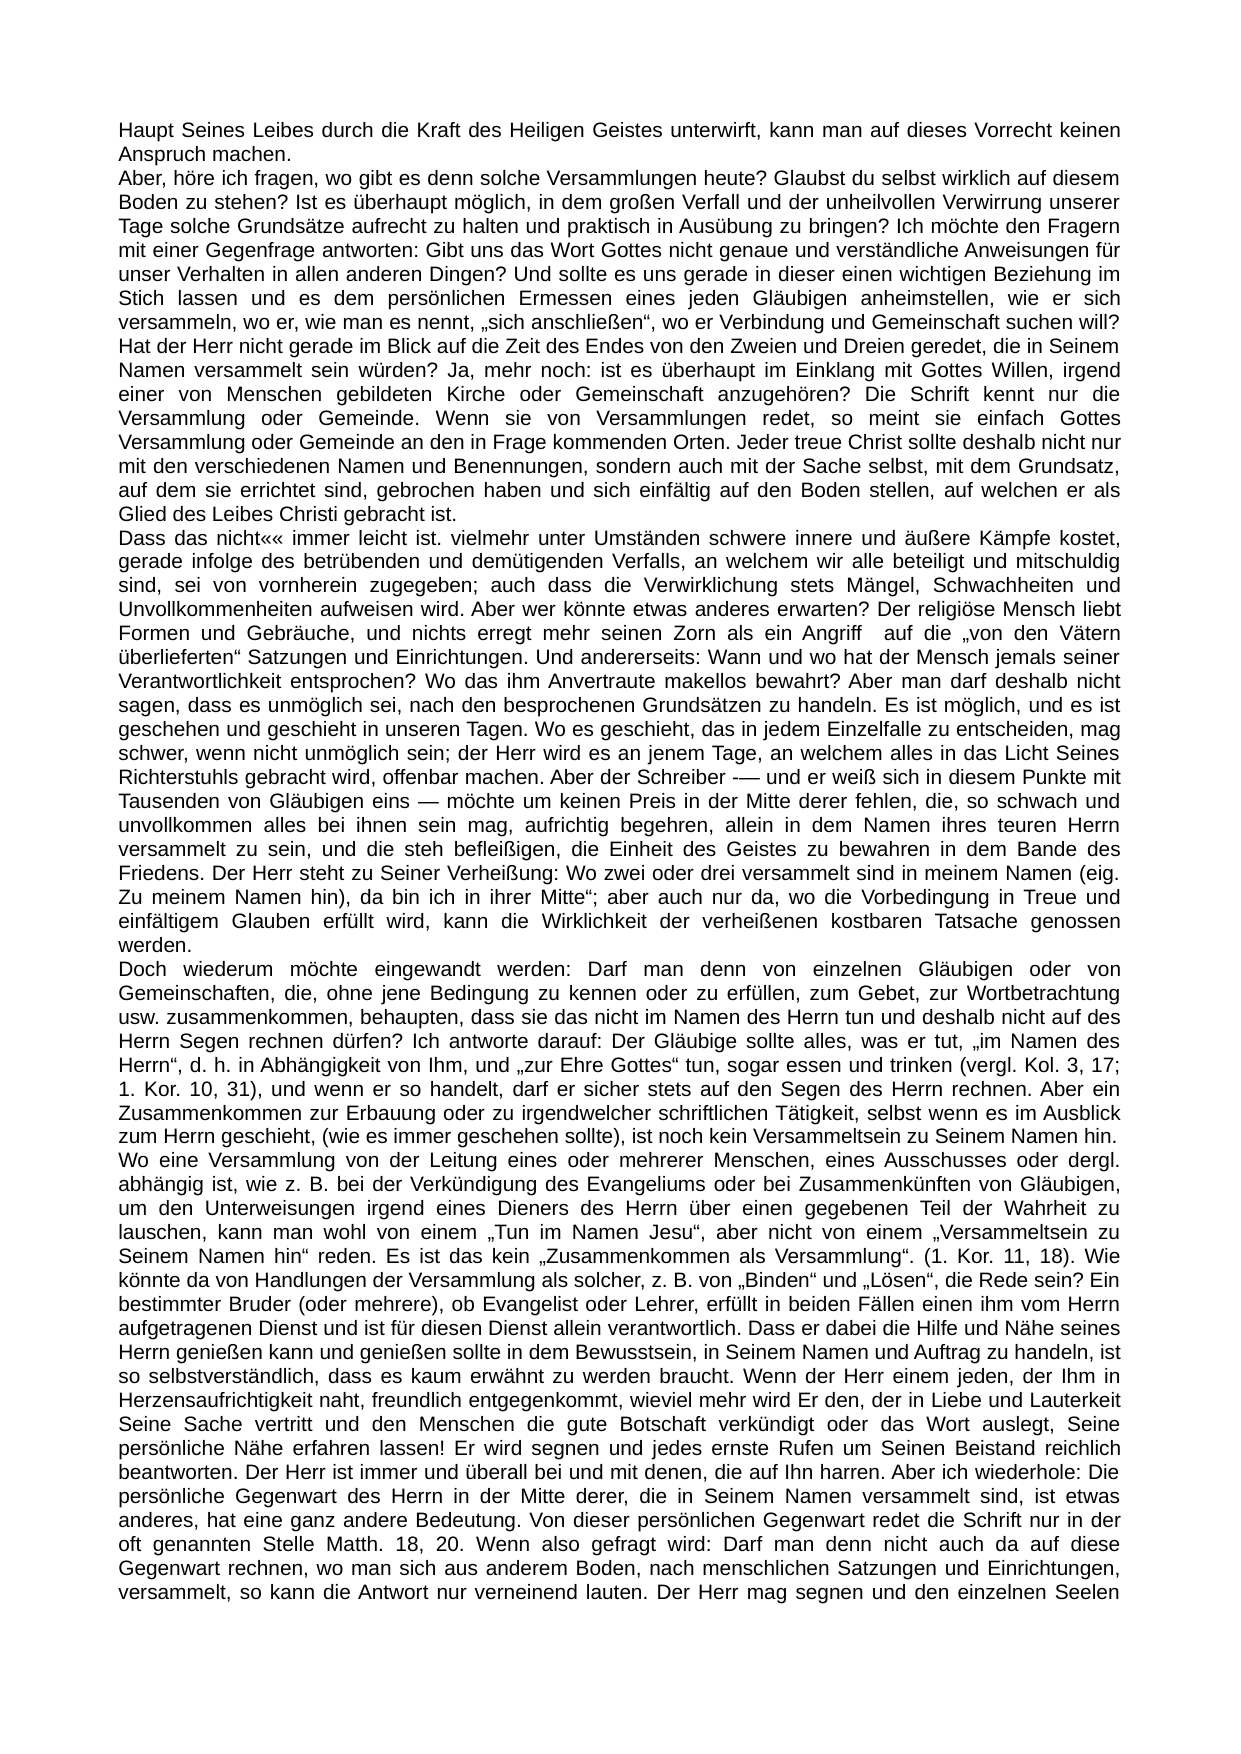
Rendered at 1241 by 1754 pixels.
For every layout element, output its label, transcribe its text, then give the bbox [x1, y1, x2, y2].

text Dass das nicht«« immer leicht ist. vielmehr unter Umständen schwere innere und äußere Kämpfe kostet, gerade infolge des betrübenden und demütigenden Verfalls, an welchem wir alle beteiligt und mitschuldig sind, sei von vornherein zugegeben; auch dass die Verwirklichung stets Mängel, Schwachheiten und Unvollkommenheiten aufweisen wird. Aber wer könnte etwas anderes erwarten? Der religiöse Mensch liebt Formen und Gebräuche, und nichts erregt mehr seinen Zorn als ein Angriff auf die „von den Vätern überlieferten“ Satzungen und Einrichtungen. Und andererseits: Wann und wo hat der Mensch jemals seiner Verantwortlichkeit entsprochen? Wo das ihm Anvertraute makellos bewahrt? Aber man darf deshalb nicht sagen, dass es unmöglich sei, nach den besprochenen Grundsätzen zu handeln. Es ist möglich, und es ist geschehen und geschieht in unseren Tagen. Wo es geschieht, das in jedem Einzelfalle zu entscheiden, mag schwer, wenn nicht unmöglich sein; der Herr wird es an jenem Tage, an welchem alles in das Licht Seines Richterstuhls gebracht wird, offenbar machen. Aber der Schreiber -— und er weiß sich in diesem Punkte mit Tausenden von Gläubigen eins — möchte um keinen Preis in der Mitte derer fehlen, die, so schwach und unvollkommen alles bei ihnen sein mag, aufrichtig begehren, allein in dem Namen ihres teuren Herrn versammelt zu sein, und die steh befleißigen, die Einheit des Geistes zu bewahren in dem Bande des Friedens. Der Herr steht zu Seiner Verheißung: Wo zwei oder drei versammelt sind in meinem Namen (eig. Zu meinem Namen hin), da bin ich in ihrer Mitte“; aber auch nur da, wo die Vorbedingung in Treue und einfältigem Glauben erfüllt wird, kann die Wirklichkeit der verheißenen kostbaren Tatsache genossen werden. [118, 525, 1122, 957]
text Doch wiederum möchte eingewandt werden: Darf man denn von einzelnen Gläubigen oder von Gemeinschaften, die, ohne jene Bedingung zu kennen oder zu erfüllen, zum Gebet, zur Wortbetrachtung usw. zusammenkommen, behaupten, dass sie das nicht im Namen des Herrn tun und deshalb nicht auf des Herrn Segen rechnen dürfen? Ich antworte darauf: Der Gläubige sollte alles, was er tut, „im Namen des Herrn“, d. h. in Abhängigkeit von Ihm, und „zur Ehre Gottes“ tun, sogar essen und trinken (vergl. Kol. 3, 17; 1. Kor. 10, 31), und wenn er so handelt, darf er sicher stets auf den Segen des Herrn rechnen. Aber ein Zusammenkommen zur Erbauung oder zu irgendwelcher schriftlichen Tätigkeit, selbst wenn es im Ausblick zum Herrn geschieht, (wie es immer geschehen sollte), ist noch kein Versammeltsein zu Seinem Namen hin. [118, 957, 1122, 1148]
text Aber, höre ich fragen, wo gibt es denn solche Versammlungen heute? Glaubst du selbst wirklich auf diesem Boden zu stehen? Ist es überhaupt möglich, in dem großen Verfall und der unheilvollen Verwirrung unserer Tage solche Grundsätze aufrecht zu halten und praktisch in Ausübung zu bringen? Ich möchte den Fragern mit einer Gegenfrage antworten: Gibt uns das Wort Gottes nicht genaue und verständliche Anweisungen für unser Verhalten in allen anderen Dingen? Und sollte es uns gerade in dieser einen wichtigen Beziehung im Stich lassen und es dem persönlichen Ermessen eines jeden Gläubigen anheimstellen, wie er sich versammeln, wo er, wie man es nennt, „sich anschließen“, wo er Verbindung und Gemeinschaft suchen will? Hat der Herr nicht gerade im Blick auf die Zeit des Endes von den Zweien und Dreien geredet, die in Seinem Namen versammelt sein würden? Ja, mehr noch: ist es überhaupt im Einklang mit Gottes Willen, irgend einer von Menschen gebildeten Kirche oder Gemeinschaft anzugehören? Die Schrift kennt nur die Versammlung oder Gemeinde. Wenn sie von Versammlungen redet, so meint sie einfach Gottes Versammlung oder Gemeinde an den in Frage kommenden Orten. Jeder treue Christ sollte deshalb nicht nur mit den verschiedenen Namen und Benennungen, sondern auch mit der Sache selbst, mit dem Grundsatz, auf dem sie errichtet sind, gebrochen haben und sich einfältig auf den Boden stellen, auf welchen er als Glied des Leibes Christi gebracht ist. [118, 166, 1122, 525]
text Haupt Seines Leibes durch die Kraft des Heiligen Geistes unterwirft, kann man auf dieses Vorrecht keinen Anspruch machen. [118, 118, 1122, 166]
text Wo eine Versammlung von der Leitung eines oder mehrerer Menschen, eines Ausschusses oder dergl. abhängig ist, wie z. B. bei der Verkündigung des Evangeliums oder bei Zusammenkünften von Gläubigen, um den Unterweisungen irgend eines Dieners des Herrn über einen gegebenen Teil der Wahrheit zu lauschen, kann man wohl von einem „Tun im Namen Jesu“, aber nicht von einem „Versammeltsein zu Seinem Namen hin“ reden. Es ist das kein „Zusammenkommen als Versammlung“. (1. Kor. 11, 18). Wie könnte da von Handlungen der Versammlung als solcher, z. B. von „Binden“ und „Lösen“, die Rede sein? Ein bestimmter Bruder (oder mehrere), ob Evangelist oder Lehrer, erfüllt in beiden Fällen einen ihm vom Herrn aufgetragenen Dienst und ist für diesen Dienst allein verantwortlich. Dass er dabei die Hilfe und Nähe seines Herrn genießen kann und genießen sollte in dem Bewusstsein, in Seinem Namen und Auftrag zu handeln, ist so selbstverständlich, dass es kaum erwähnt zu werden braucht. Wenn der Herr einem jeden, der Ihm in Herzensaufrichtigkeit naht, freundlich entgegenkommt, wieviel mehr wird Er den, der in Liebe und Lauterkeit Seine Sache vertritt und den Menschen die gute Botschaft verkündigt oder das Wort auslegt, Seine persönliche Nähe erfahren lassen! Er wird segnen und jedes ernste Rufen um Seinen Beistand reichlich beantworten. Der Herr ist immer und überall bei und mit denen, die auf Ihn harren. Aber ich wiederhole: Die persönliche Gegenwart des Herrn in der Mitte derer, die in Seinem Namen versammelt sind, ist etwas anderes, hat eine ganz andere Bedeutung. Von dieser persönlichen Gegenwart redet die Schrift nur in der oft genannten Stelle Matth. 18, 20. Wenn also gefragt wird: Darf man denn nicht auch da auf diese Gegenwart rechnen, wo man sich aus anderem Boden, nach menschlichen Satzungen und Einrichtungen, versammelt, so kann die Antwort nur verneinend lauten. Der Herr mag segnen und den einzelnen Seelen [118, 1148, 1122, 1603]
